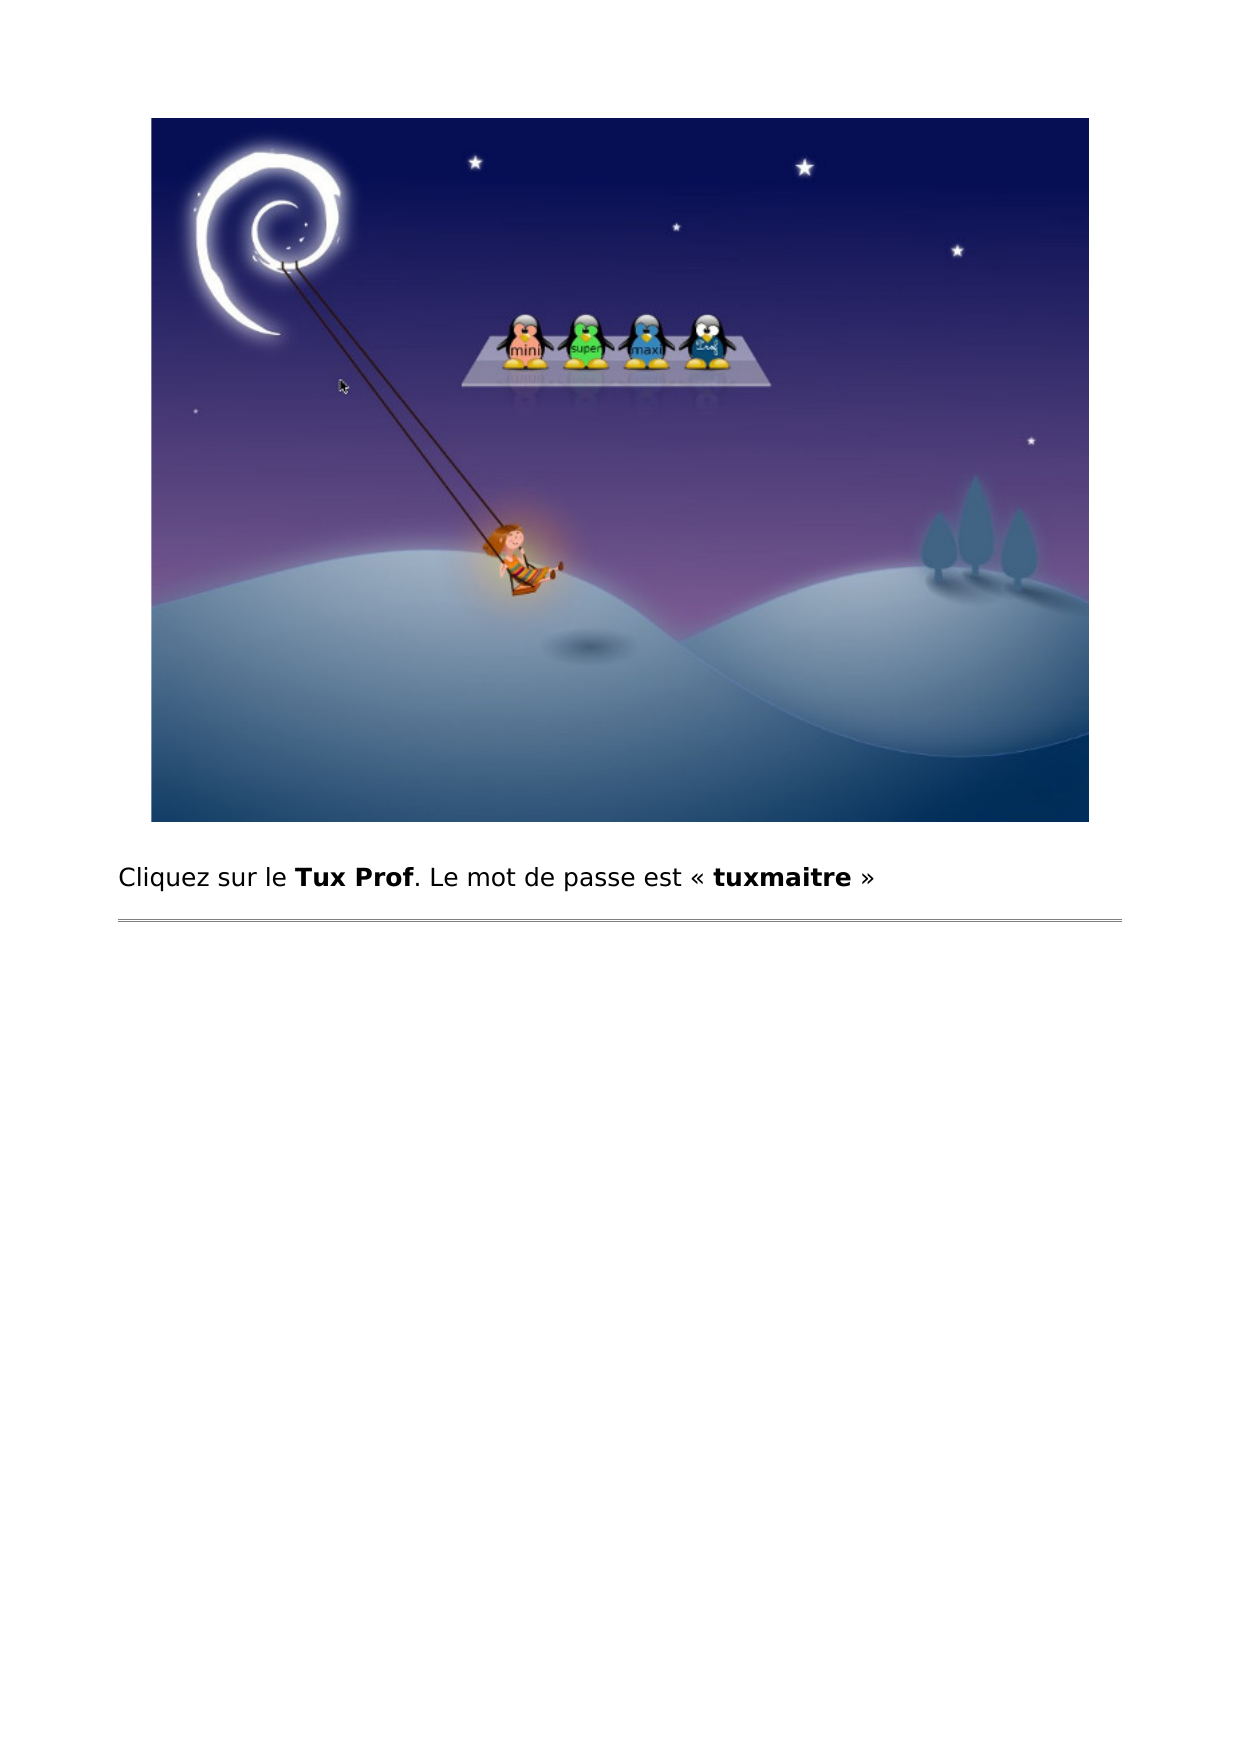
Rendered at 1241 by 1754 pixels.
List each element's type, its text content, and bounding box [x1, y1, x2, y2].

text Cliquez sur le Tux Prof. Le mot de passe est « tuxmaitre » [118, 863, 1122, 892]
picture [151, 118, 1089, 822]
